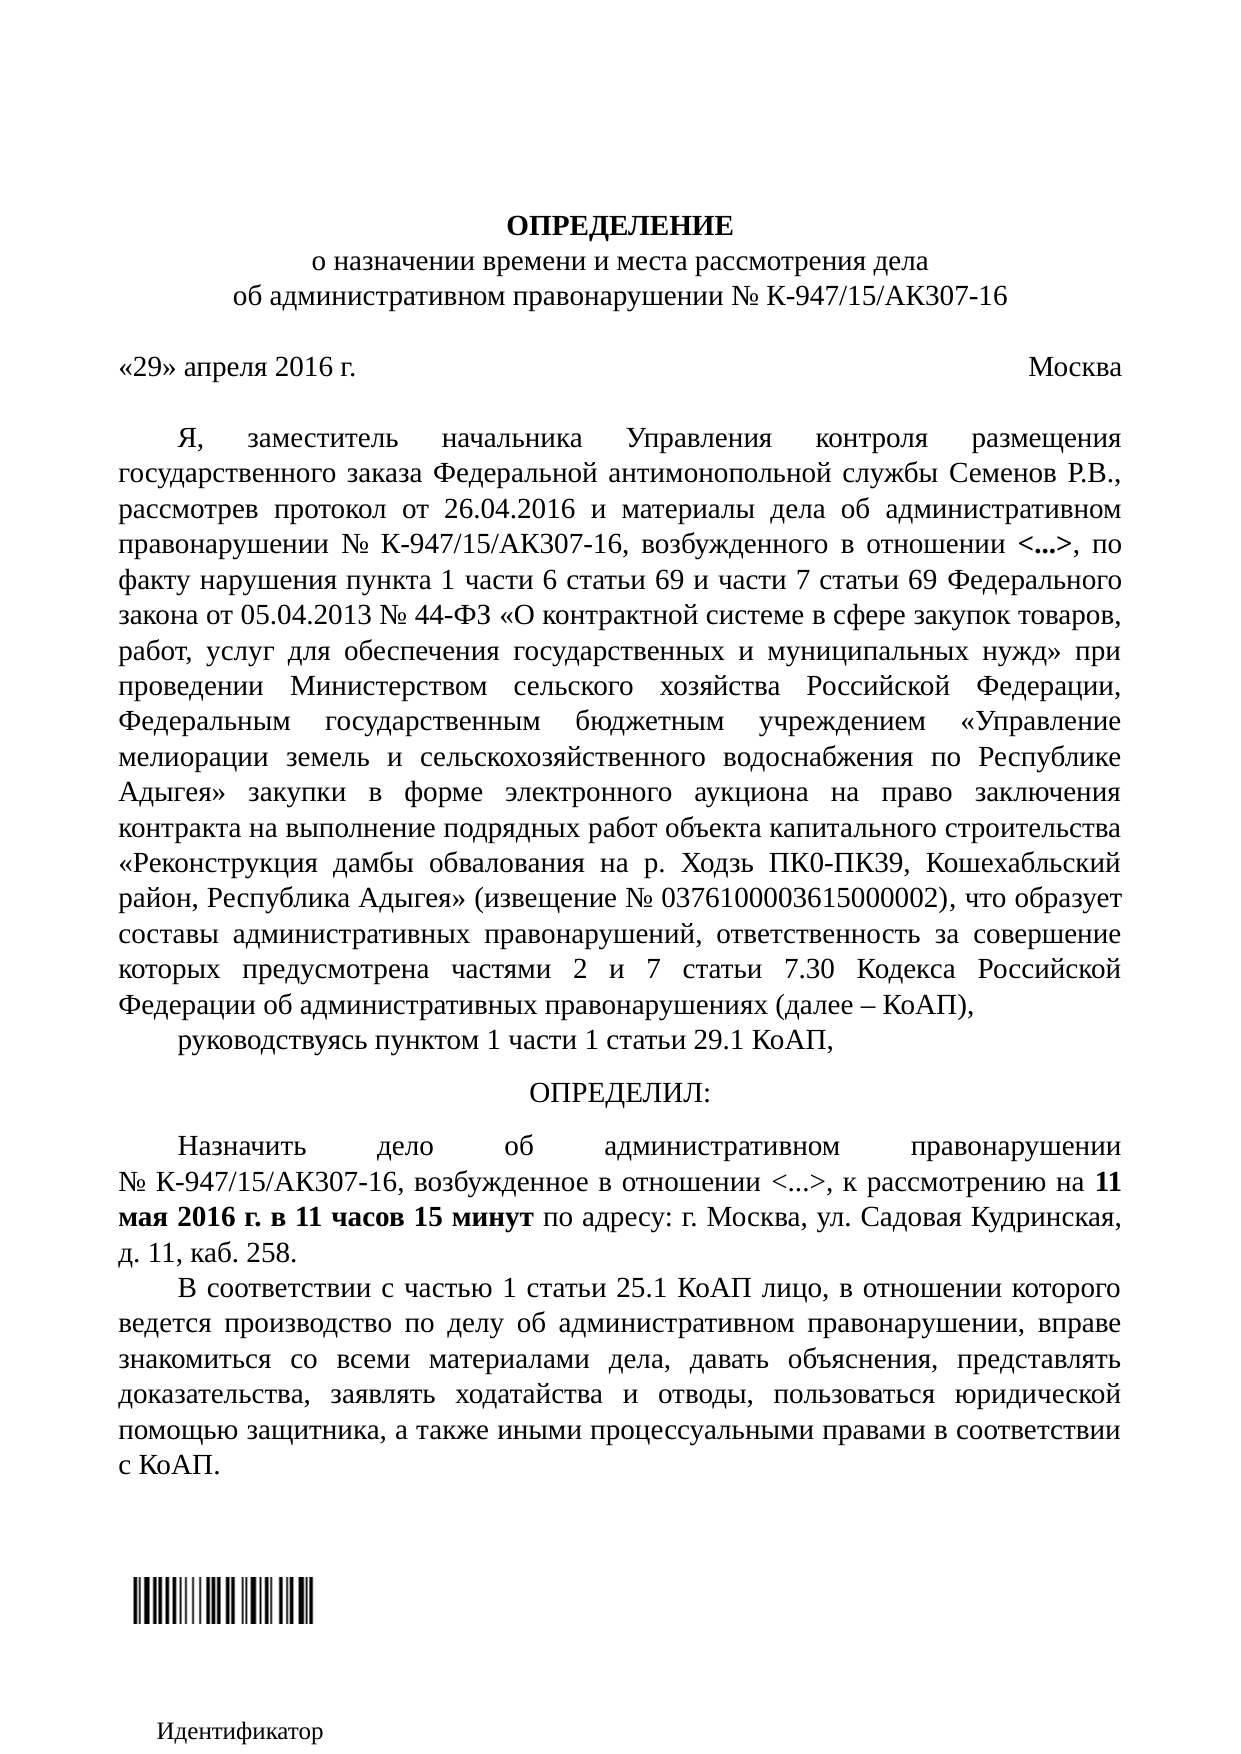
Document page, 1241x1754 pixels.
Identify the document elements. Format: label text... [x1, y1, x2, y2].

text Назначить дело об административном правонарушении № К-947/15/АК307-16, возбужденное в отношении <...>, к рассмотрению на 11 мая 2016 г. в 11 часов 15 минут по адресу: г. Москва, ул. Садовая Кудринская, д. 11, каб. 258. [118, 1127, 1122, 1269]
text ОПРЕДЕЛИЛ: [118, 1074, 1122, 1110]
text Я, заместитель начальника Управления контроля размещения государственного заказа Федеральной антимонопольной службы Семенов Р.В., рассмотрев протокол от 26.04.2016 и материалы дела об административном правонарушении № К-947/15/АК307-16, возбужденного в отношении <...>, по факту нарушения пункта 1 части 6 статьи 69 и части 7 статьи 69 Федерального закона от 05.04.2013 № 44-ФЗ «О контрактной системе в сфере закупок товаров, работ, услуг для обеспечения государственных и муниципальных нужд» при проведении Министерством сельского хозяйства Российской Федерации, Федеральным государственным бюджетным учреждением «Управление мелиорации земель и сельскохозяйственного водоснабжения по Республике Адыгея» закупки в форме электронного аукциона на право заключения контракта на выполнение подрядных работ объекта капитального строительства «Реконструкция дамбы обвалования на р. Ходзь ПК0-ПК39, Кошехабльский район, Республика Адыгея» (извещение № 0376100003615000002), что образует составы административных правонарушений, ответственность за совершение которых предусмотрена частями 2 и 7 статьи 7.30 Кодекса Российской Федерации об административных правонарушениях (далее – КоАП), [118, 419, 1122, 1021]
text о назначении времени и места рассмотрения дела [118, 242, 1122, 277]
text руководствуясь пунктом 1 части 1 статьи 29.1 КоАП, [118, 1021, 1122, 1057]
text «29» апреля 2016 г. Москва [118, 348, 1122, 384]
picture [118, 1577, 331, 1624]
text В соответствии с частью 1 статьи 25.1 КоАП лицо, в отношении которого ведется производство по делу об административном правонарушении, вправе знакомиться со всеми материалами дела, давать объяснения, представлять доказательства, заявлять ходатайства и отводы, пользоваться юридической помощью защитника, а также иными процессуальными правами в соответствии с КоАП. [118, 1269, 1122, 1482]
text об административном правонарушении № К-947/15/АК307-16 [118, 277, 1122, 313]
subtitle ОПРЕДЕЛЕНИЕ [118, 207, 1122, 242]
